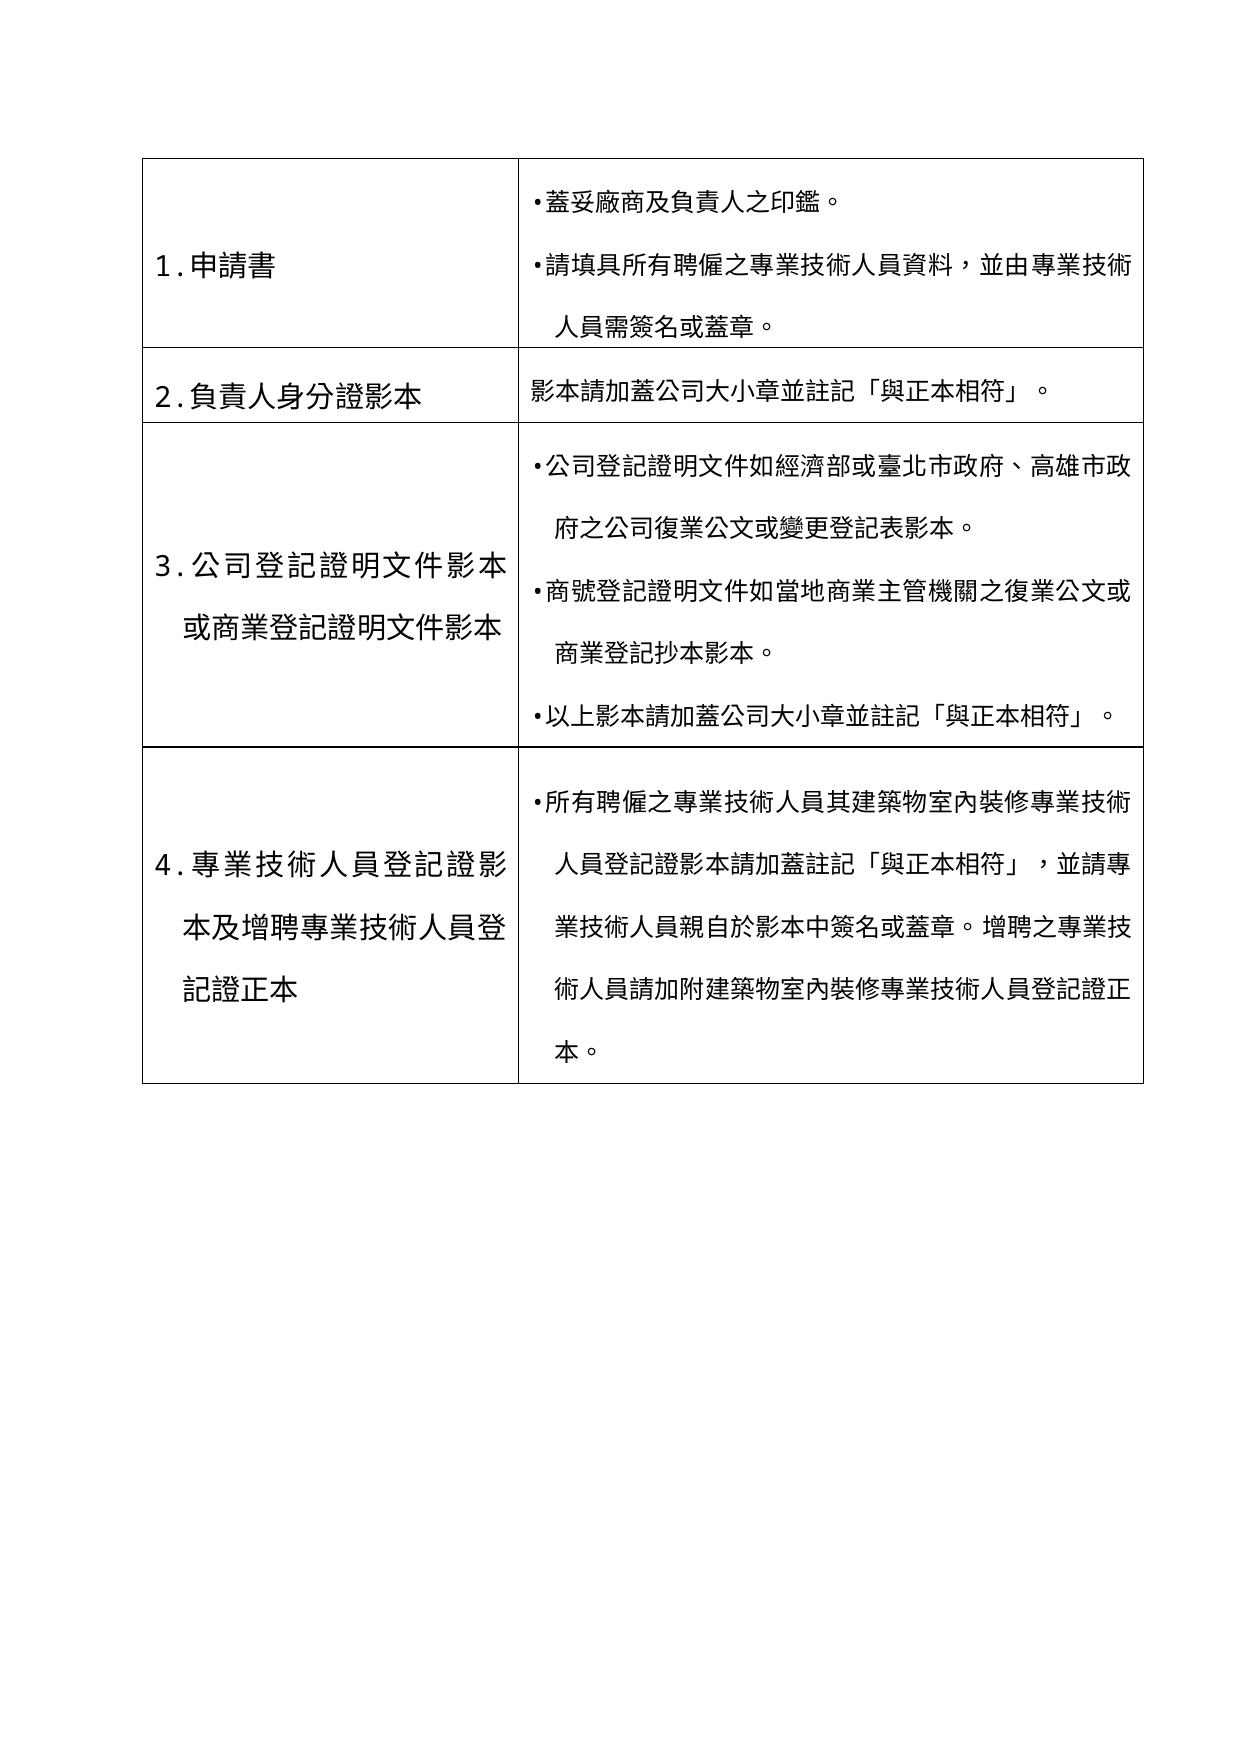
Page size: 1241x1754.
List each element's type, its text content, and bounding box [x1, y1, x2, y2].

table_cell •蓋妥廠商及負責人之印鑑。 •請填具所有聘僱之專業技術人員資料，並由專業技術人員需簽名或蓋章。 [519, 159, 1143, 347]
table_cell 1.申請書 [143, 159, 518, 347]
table_cell 3.公司登記證明文件影本或商業登記證明文件影本 [143, 423, 518, 746]
table_cell •公司登記證明文件如經濟部或臺北市政府、高雄市政府之公司復業公文或變更登記表影本。 •商號登記證明文件如當地商業主管機關之復業公文或商業登記抄本影本。 •以上影本請加蓋公司大小章並註記「與正本相符」。 [519, 423, 1143, 746]
table_cell 2.負責人身分證影本 [143, 348, 518, 422]
table_cell 4.專業技術人員登記證影本及增聘專業技術人員登記證正本 [143, 748, 518, 1082]
table_cell •所有聘僱之專業技術人員其建築物室內裝修專業技術人員登記證影本請加蓋註記「與正本相符」，並請專業技術人員親自於影本中簽名或蓋章。增聘之專業技術人員請加附建築物室內裝修專業技術人員登記證正本。 [519, 748, 1143, 1082]
table_cell 影本請加蓋公司大小章並註記「與正本相符」。 [519, 348, 1143, 422]
